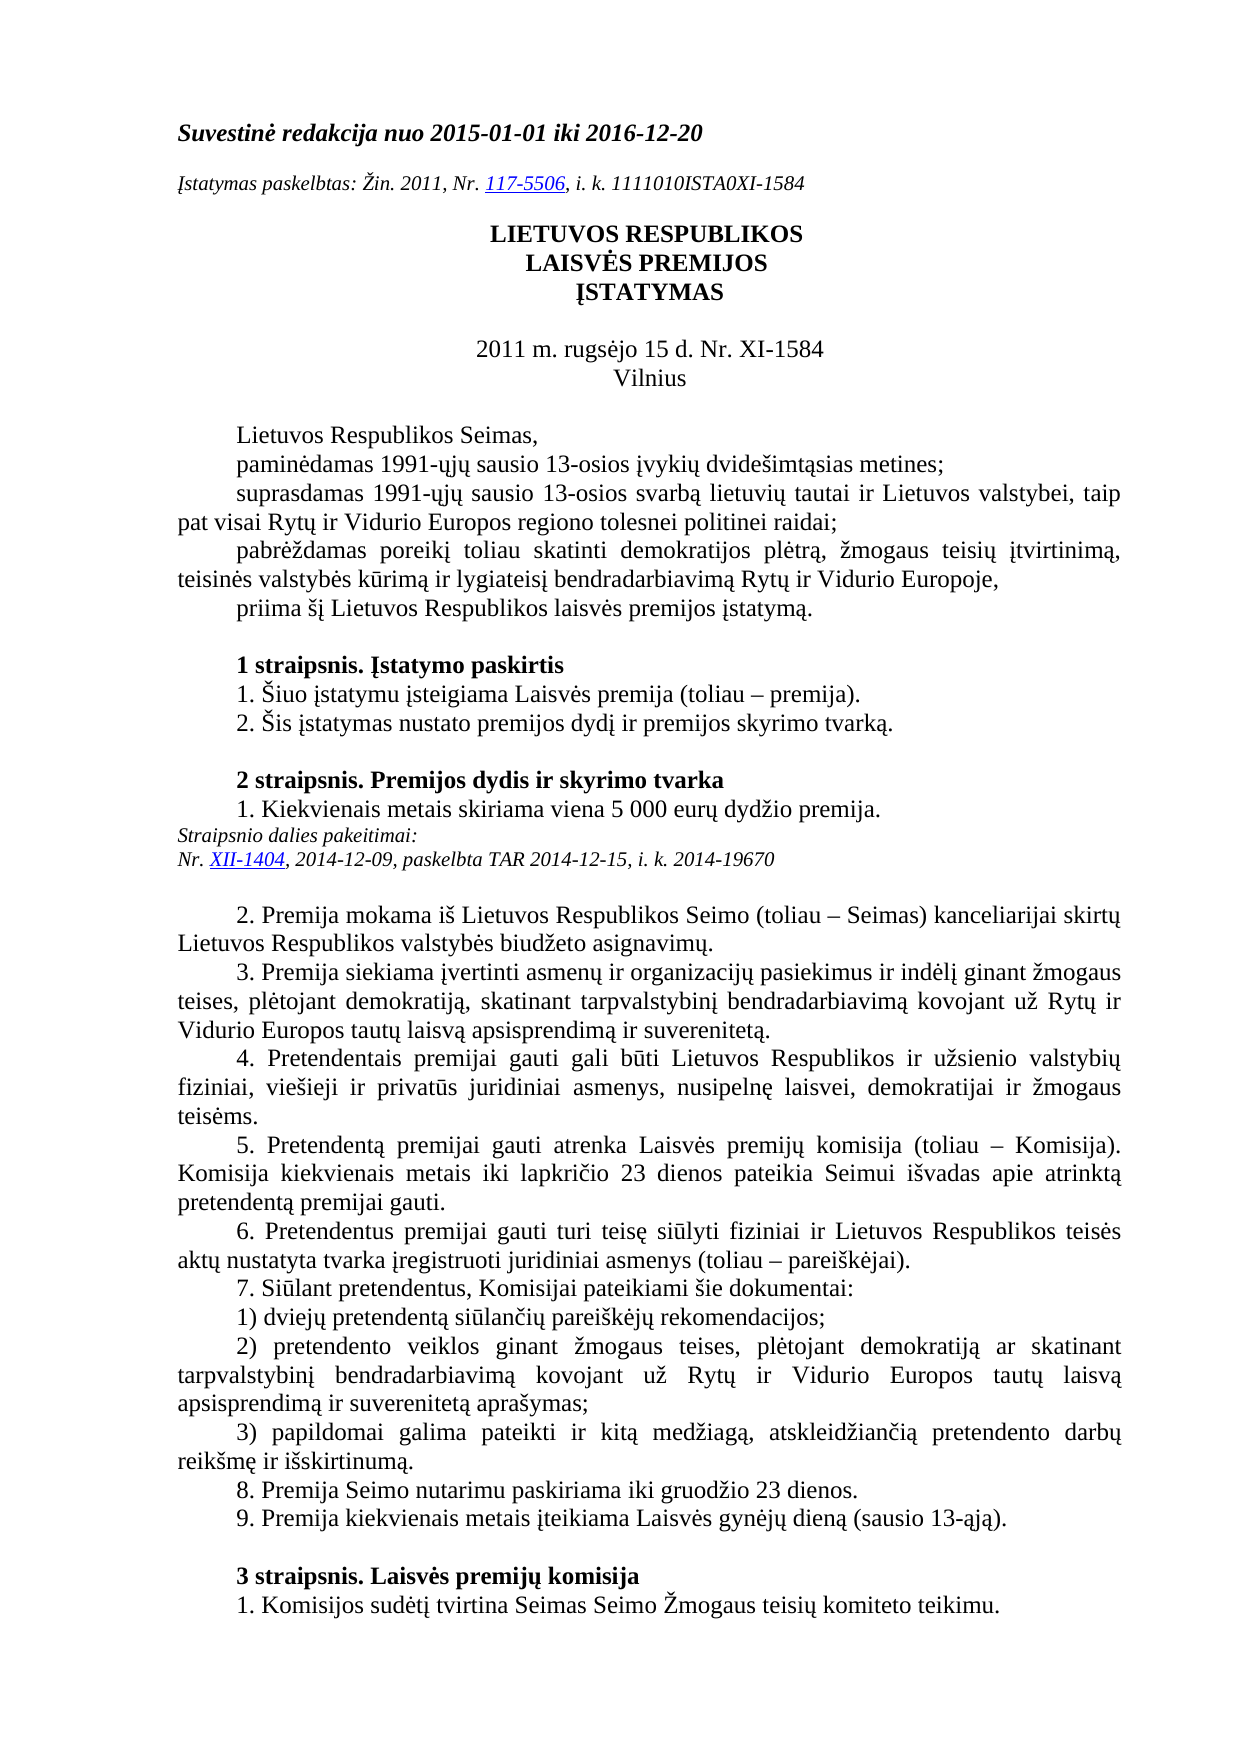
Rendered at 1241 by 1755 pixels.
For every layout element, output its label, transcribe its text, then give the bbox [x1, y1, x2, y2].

text Suvestinė redakcija nuo 2015-01-01 iki 2016-12-20 [177, 118, 1122, 147]
text 2) pretendento veiklos ginant žmogaus teises, plėtojant demokratiją ar skatinant tarpvalstybinį bendradarbiavimą kovojant už Rytų ir Vidurio Europos tautų laisvą apsisprendimą ir suverenitetą aprašymas; [177, 1331, 1122, 1417]
text 1. Kiekvienais metais skiriama viena 5 000 eurų dydžio premija. [177, 794, 1122, 823]
text ĮSTATYMAS [177, 277, 1122, 305]
text 3 straipsnis. Laisvės premijų komisija [177, 1561, 1122, 1590]
text Lietuvos Respublikos Seimas, [177, 420, 1122, 449]
text 3. Premija siekiama įvertinti asmenų ir organizacijų pasiekimus ir indėlį ginant žmogaus teises, plėtojant demokratiją, skatinant tarpvalstybinį bendradarbiavimą kovojant už Rytų ir Vidurio Europos tautų laisvą apsisprendimą ir suverenitetą. [177, 957, 1122, 1043]
text 4. Pretendentais premijai gauti gali būti Lietuvos Respublikos ir užsienio valstybių fiziniai, viešieji ir privatūs juridiniai asmenys, nusipelnę laisvei, demokratijai ir žmogaus teisėms. [177, 1043, 1122, 1130]
text LAISVĖS PREMIJOS [177, 248, 1122, 277]
text 6. Pretendentus premijai gauti turi teisę siūlyti fiziniai ir Lietuvos Respublikos teisės aktų nustatyta tvarka įregistruoti juridiniai asmenys (toliau – pareiškėjai). [177, 1216, 1122, 1273]
text 1. Šiuo įstatymu įsteigiama Laisvės premija (toliau – premija). [177, 679, 1122, 708]
text 7. Siūlant pretendentus, Komisijai pateikiami šie dokumentai: [177, 1273, 1122, 1302]
text Straipsnio dalies pakeitimai: [177, 823, 1122, 847]
text 9. Premija kiekvienais metais įteikiama Laisvės gynėjų dieną (sausio 13-ąją). [177, 1503, 1122, 1532]
text 1. Komisijos sudėtį tvirtina Seimas Seimo Žmogaus teisių komiteto teikimu. [177, 1590, 1122, 1618]
text 8. Premija Seimo nutarimu paskiriama iki gruodžio 23 dienos. [177, 1475, 1122, 1503]
text 2 straipsnis. Premijos dydis ir skyrimo tvarka [177, 765, 1122, 794]
text 1) dviejų pretendentą siūlančių pareiškėjų rekomendacijos; [177, 1302, 1122, 1331]
text LIETUVOS RESPUBLIKOS [177, 219, 1122, 248]
text pabrėždamas poreikį toliau skatinti demokratijos plėtrą, žmogaus teisių įtvirtinimą, teisinės valstybės kūrimą ir lygiateisį bendradarbiavimą Rytų ir Vidurio Europoje, [177, 535, 1122, 593]
text 3) papildomai galima pateikti ir kitą medžiagą, atskleidžiančią pretendento darbų reikšmę ir išskirtinumą. [177, 1417, 1122, 1475]
text 2. Premija mokama iš Lietuvos Respublikos Seimo (toliau – Seimas) kanceliarijai skirtų Lietuvos Respublikos valstybės biudžeto asignavimų. [177, 900, 1122, 957]
text Įstatymas paskelbtas: Žin. 2011, Nr. 117-5506, i. k. 1111010ISTA0XI-1584 [177, 171, 1122, 195]
text Nr. XII-1404, 2014-12-09, paskelbta TAR 2014-12-15, i. k. 2014-19670 [177, 847, 1122, 871]
text 5. Pretendentą premijai gauti atrenka Laisvės premijų komisija (toliau – Komisija). Komisija kiekvienais metais iki lapkričio 23 dienos pateikia Seimui išvadas apie atrinktą pretendentą premijai gauti. [177, 1130, 1122, 1216]
text 2011 m. rugsėjo 15 d. Nr. XI-1584 [177, 334, 1122, 363]
text 2. Šis įstatymas nustato premijos dydį ir premijos skyrimo tvarką. [177, 708, 1122, 737]
text Vilnius [177, 363, 1122, 392]
text suprasdamas 1991-ųjų sausio 13-osios svarbą lietuvių tautai ir Lietuvos valstybei, taip pat visai Rytų ir Vidurio Europos regiono tolesnei politinei raidai; [177, 478, 1122, 535]
text paminėdamas 1991-ųjų sausio 13-osios įvykių dvidešimtąsias metines; [177, 449, 1122, 478]
text priima šį Lietuvos Respublikos laisvės premijos įstatymą. [177, 593, 1122, 622]
text 1 straipsnis. Įstatymo paskirtis [177, 650, 1122, 679]
